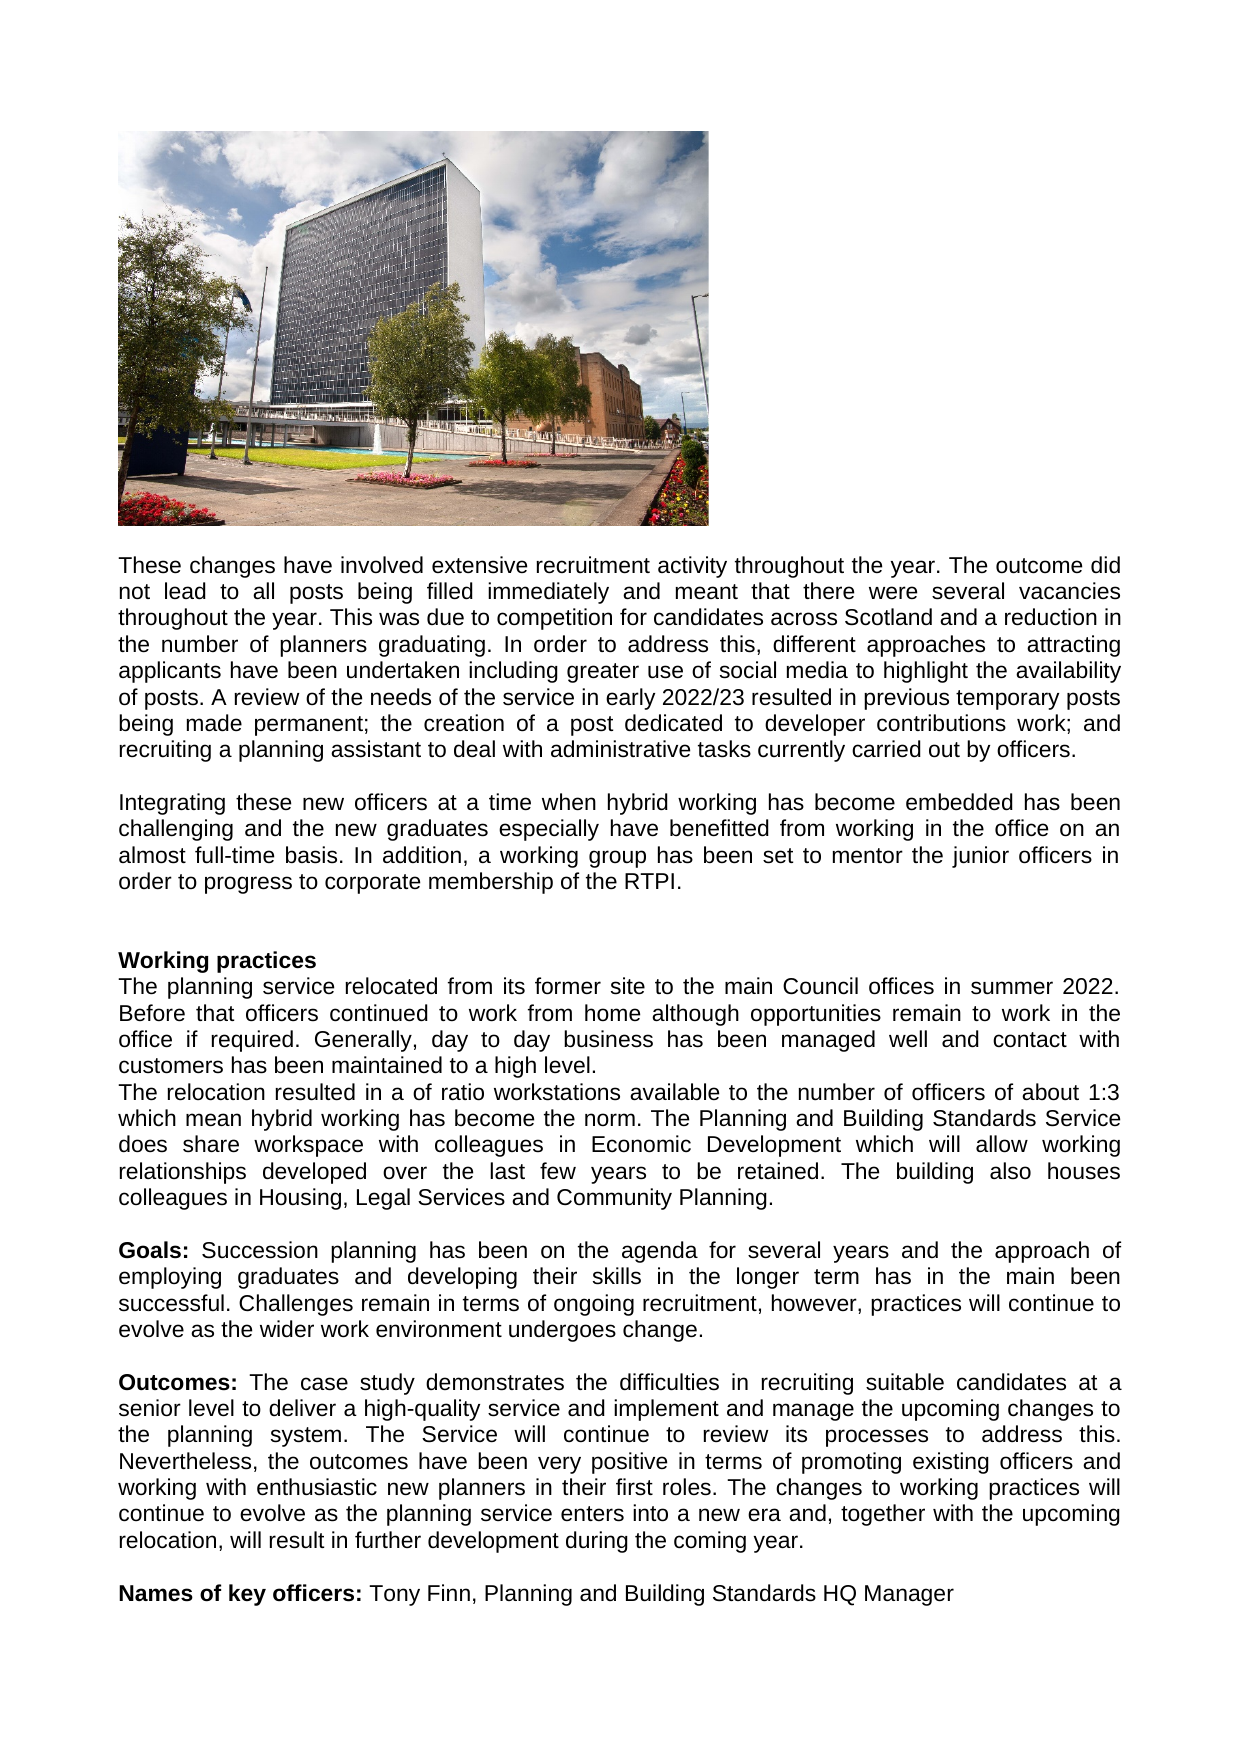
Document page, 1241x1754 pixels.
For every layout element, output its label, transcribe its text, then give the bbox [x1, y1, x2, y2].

text These changes have involved extensive recruitment activity throughout the year. The outcome did not lead to all posts being filled immediately and meant that there were several vacancies throughout the year. This was due to competition for candidates across Scotland and a reduction in the number of planners graduating. In order to address this, different approaches to attracting applicants have been undertaken including greater use of social media to highlight the availability of posts. A review of the needs of the service in early 2022/23 resulted in previous temporary posts being made permanent; the creation of a post dedicated to developer contributions work; and recruiting a planning assistant to deal with administrative tasks currently carried out by officers. [118, 552, 1122, 762]
text Goals: Succession planning has been on the agenda for several years and the approach of employing graduates and developing their skills in the longer term has in the main been successful. Challenges remain in terms of ongoing recruitment, however, practices will continue to evolve as the wider work environment undergoes change. [118, 1237, 1122, 1342]
text Names of key officers: Tony Finn, Planning and Building Standards HQ Manager [118, 1579, 1122, 1606]
text The planning service relocated from its former site to the main Council offices in summer 2022. Before that officers continued to work from home although opportunities remain to work in the office if required. Generally, day to day business has been managed well and contact with customers has been maintained to a high level. [118, 973, 1122, 1079]
text Outcomes: The case study demonstrates the difficulties in recruiting suitable candidates at a senior level to deliver a high-quality service and implement and manage the upcoming changes to the planning system. The Service will continue to review its processes to address this. Nevertheless, the outcomes have been very positive in terms of promoting existing officers and working with enthusiastic new planners in their first roles. The changes to working practices will continue to evolve as the planning service enters into a new era and, together with the upcoming relocation, will result in further development during the coming year. [118, 1369, 1122, 1553]
text Integrating these new officers at a time when hybrid working has become embedded has been challenging and the new graduates especially have benefitted from working in the office on an almost full-time basis. In addition, a working group has been set to mentor the junior officers in order to progress to corporate membership of the RTPI. [118, 789, 1122, 894]
text The relocation resulted in a of ratio workstations available to the number of officers of about 1:3 which mean hybrid working has become the norm. The Planning and Building Standards Service does share workspace with colleagues in Economic Development which will allow working relationships developed over the last few years to be retained. The building also houses colleagues in Housing, Legal Services and Community Planning. [118, 1079, 1122, 1211]
text Working practices [118, 947, 1122, 973]
